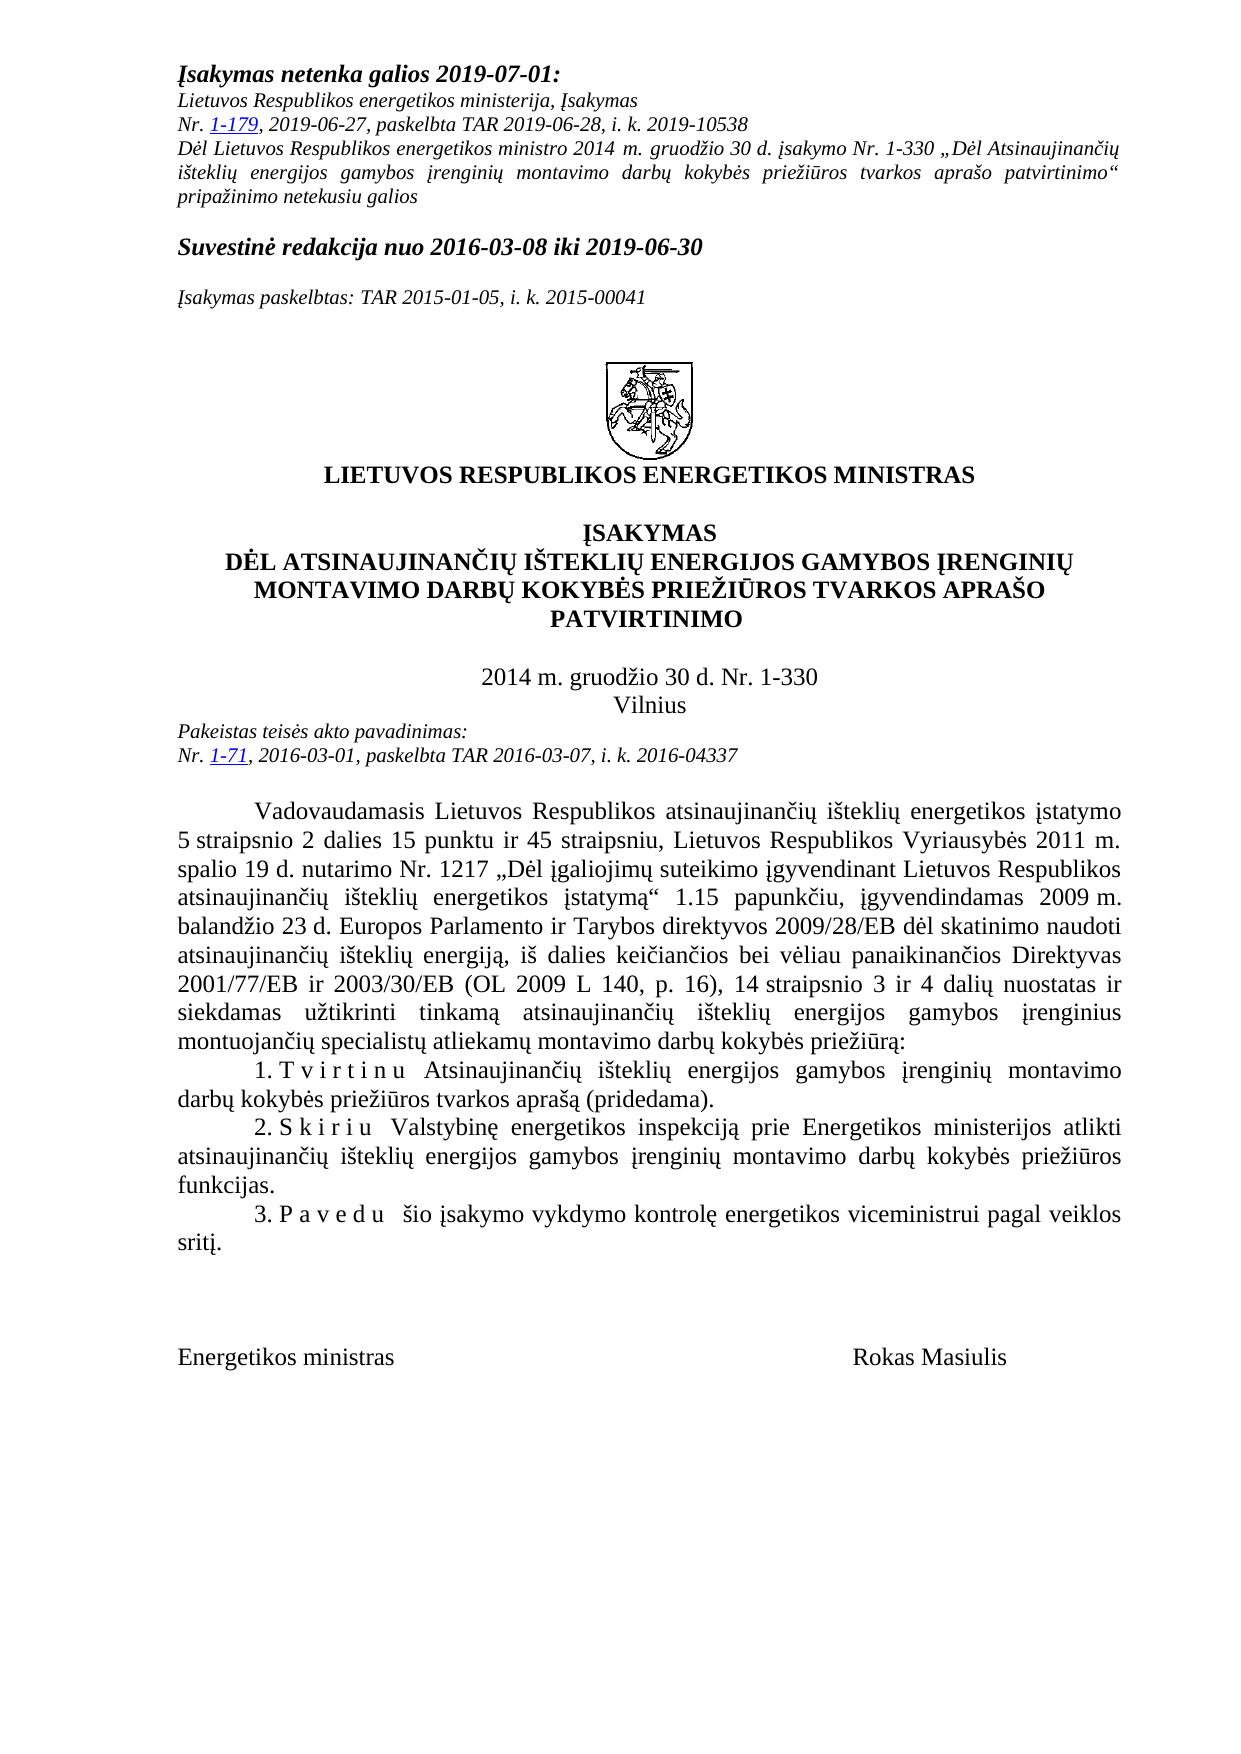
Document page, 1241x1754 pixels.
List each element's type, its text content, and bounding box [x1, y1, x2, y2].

text Pakeistas teisės akto pavadinimas: [177, 719, 1122, 743]
text 2. S k i r i u Valstybinę energetikos inspekciją prie Energetikos ministerijos atlikti atsinaujinančių išteklių energijos gamybos įrenginių montavimo darbų kokybės priežiūros funkcijas. [177, 1112, 1122, 1199]
text Vadovaudamasis Lietuvos Respublikos atsinaujinančių išteklių energetikos įstatymo 5 straipsnio 2 dalies 15 punktu ir 45 straipsniu, Lietuvos Respublikos Vyriausybės 2011 m. spalio 19 d. nutarimo Nr. 1217 „Dėl įgaliojimų suteikimo įgyvendinant Lietuvos Respublikos atsinaujinančių išteklių energetikos įstatymą“ 1.15 papunkčiu, įgyvendindamas 2009 m. balandžio 23 d. Europos Parlamento ir Tarybos direktyvos 2009/28/EB dėl skatinimo naudoti atsinaujinančių išteklių energiją, iš dalies keičiančios bei vėliau panaikinančios Direktyvas 2001/77/EB ir 2003/30/EB (OL 2009 L 140, p. 16), 14 straipsnio 3 ir 4 dalių nuostatas ir siekdamas užtikrinti tinkamą atsinaujinančių išteklių energijos gamybos įrenginius montuojančių specialistų atliekamų montavimo darbų kokybės priežiūrą: [177, 796, 1122, 1055]
text Vilnius [177, 691, 1122, 719]
text Nr. 1-179, 2019-06-27, paskelbta TAR 2019-06-28, i. k. 2019-10538 [177, 112, 1122, 136]
text LIETUVOS RESPUBLIKOS ENERGETIKOS MINISTRAS [177, 461, 1122, 489]
text įsakymas [177, 518, 1122, 547]
text Nr. 1-71, 2016-03-01, paskelbta TAR 2016-03-07, i. k. 2016-04337 [177, 743, 1122, 767]
text 1. T v i r t i n u Atsinaujinančių išteklių energijos gamybos įrenginių montavimo darbų kokybės priežiūros tvarkos aprašą (pridedama). [177, 1055, 1122, 1112]
text Įsakymas netenka galios 2019-07-01: [177, 59, 1122, 88]
text Suvestinė redakcija nuo 2016-03-08 iki 2019-06-30 [177, 232, 1122, 261]
text 3. P a v e d u šio įsakymo vykdymo kontrolę energetikos viceministrui pagal veiklos sritį. [177, 1199, 1122, 1256]
text Energetikos ministras Rokas Masiulis [177, 1342, 1122, 1371]
text Įsakymas paskelbtas: TAR 2015-01-05, i. k. 2015-00041 [177, 285, 1122, 309]
text Dėl Atsinaujinančių išteklių energijos gamybos įrenginių montavimo darbų kokybės priežiūros tvarkos aprašo patvirtinimo [177, 547, 1122, 633]
text Dėl Lietuvos Respublikos energetikos ministro 2014 m. gruodžio 30 d. įsakymo Nr. 1-330 „Dėl Atsinaujinančių išteklių energijos gamybos įrenginių montavimo darbų kokybės priežiūros tvarkos aprašo patvirtinimo“ pripažinimo netekusiu galios [177, 136, 1122, 208]
text 2014 m. gruodžio 30 d. Nr. 1-330 [177, 662, 1122, 691]
text Lietuvos Respublikos energetikos ministerija, Įsakymas [177, 88, 1122, 112]
